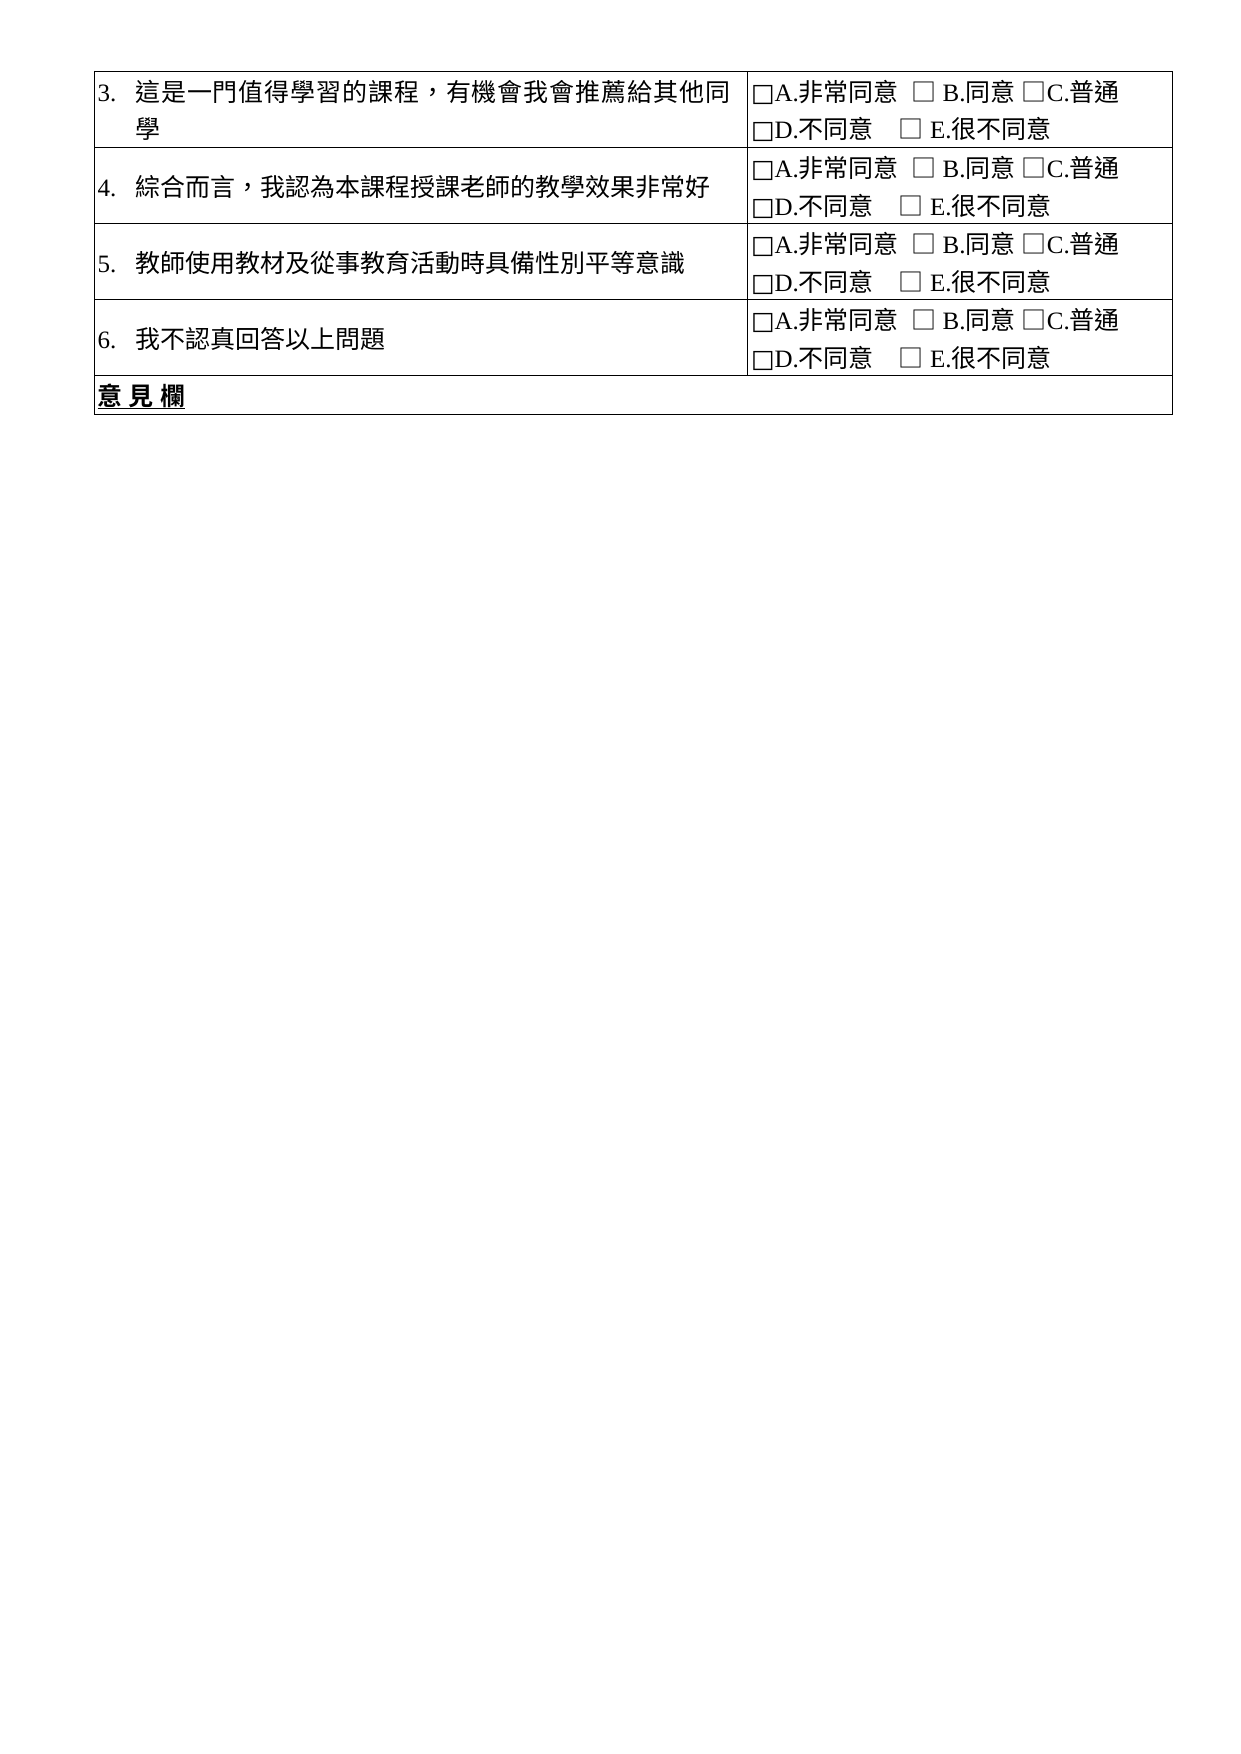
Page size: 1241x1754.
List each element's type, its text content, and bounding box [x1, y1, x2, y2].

table_cell □A.非常同意 □ B.同意 □C.普通 □D.不同意 □ E.很不同意 [748, 72, 1172, 147]
table_cell □A.非常同意 □ B.同意 □C.普通 □D.不同意 □ E.很不同意 [748, 224, 1172, 299]
table_cell 這是一門值得學習的課程，有機會我會推薦給其他同學 [95, 72, 747, 147]
table_cell 我不認真回答以上問題 [95, 300, 747, 375]
table_cell □A.非常同意 □ B.同意 □C.普通 □D.不同意 □ E.很不同意 [748, 300, 1172, 375]
table_cell 教師使用教材及從事教育活動時具備性別平等意識 [95, 224, 747, 299]
table_cell □A.非常同意 □ B.同意 □C.普通 □D.不同意 □ E.很不同意 [748, 148, 1172, 223]
table_cell 綜合而言，我認為本課程授課老師的教學效果非常好 [95, 148, 747, 223]
table_cell 意 見 欄 [95, 376, 1172, 413]
